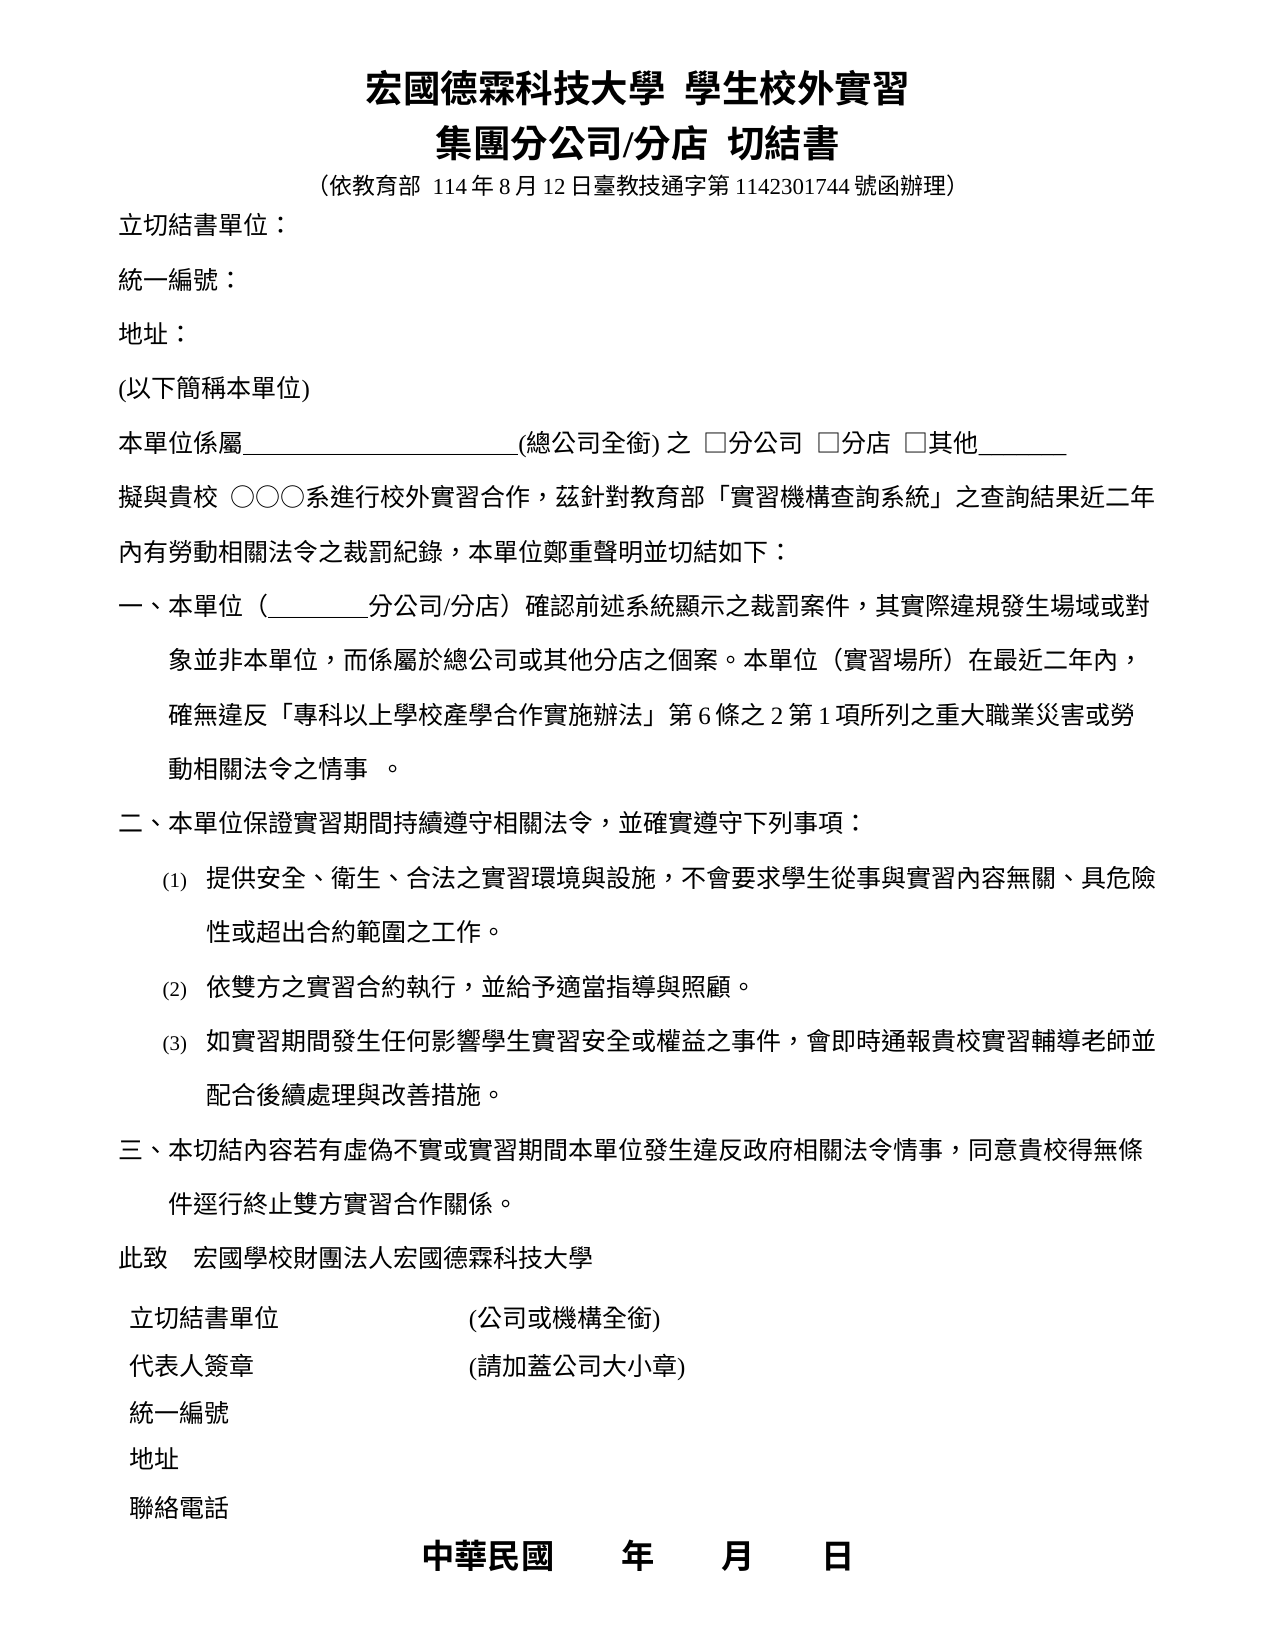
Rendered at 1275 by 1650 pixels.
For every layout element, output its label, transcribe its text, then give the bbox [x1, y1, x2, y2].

text 集團分公司/分店 切結書 [118, 113, 1157, 168]
table_header (公司或機構全銜) [295, 1293, 886, 1341]
list 如實習期間發生任何影響學生實習安全或權益之事件，會即時通報貴校實習輔導老師並配合後續處理與改善措施。 [162, 1021, 1157, 1112]
list 提供安全、衛生、合法之實習環境與設施，不會要求學生從事與實習內容無關、具危險性或超出合約範圍之工作。 [162, 858, 1157, 949]
list 依雙方之實習合約執行，並給予適當指導與照顧。 [162, 967, 1157, 1003]
text 二、本單位保證實習期間持續遵守相關法令，並確實遵守下列事項： [118, 804, 1157, 840]
text 宏國德霖科技大學 學生校外實習 [118, 59, 1157, 113]
text 擬與貴校 ○○○系進行校外實習合作，茲針對教育部「實習機構查詢系統」之查詢結果近二年內有勞動相關法令之裁罰紀錄，本單位鄭重聲明並切結如下： [118, 478, 1157, 568]
text 立切結書單位： [118, 206, 1157, 242]
text (以下簡稱本單位) [118, 369, 1157, 405]
text 本單位係屬＿＿＿＿＿＿＿＿＿＿＿(總公司全銜) 之 □分公司 □分店 □其他_______ [118, 423, 1157, 459]
text 統一編號： [118, 260, 1157, 296]
text 一、本單位（＿＿＿＿分公司/分店）確認前述系統顯示之裁罰案件，其實際違規發生場域或對象並非本單位，而係屬於總公司或其他分店之個案。本單位（實習場所）在最近二年內，確無違反「專科以上學校產學合作實施辦法」第6條之2第1項所列之重大職業災害或勞動相關法令之情事 。 [118, 586, 1157, 786]
table_cell 代表人簽章 [118, 1341, 295, 1388]
table_cell 地址 [118, 1435, 295, 1482]
table_cell 聯絡電話 [118, 1483, 295, 1530]
table_cell [295, 1388, 886, 1435]
text （依教育部 114年8月12日臺教技通字第1142301744號函辦理） [118, 168, 1157, 201]
text 三、本切結內容若有虛偽不實或實習期間本單位發生違反政府相關法令情事，同意貴校得無條件逕行終止雙方實習合作關係。 [118, 1130, 1157, 1221]
table_cell [295, 1435, 886, 1482]
table_header 立切結書單位 [118, 1293, 295, 1341]
text 此致 宏國學校財團法人宏國德霖科技大學 [118, 1239, 1157, 1275]
text 地址： [118, 314, 1157, 351]
table_cell [295, 1483, 886, 1530]
table_cell (請加蓋公司大小章) [295, 1341, 886, 1388]
text 中華民國 年 月 日 [118, 1530, 1157, 1578]
table_cell 統一編號 [118, 1388, 295, 1435]
